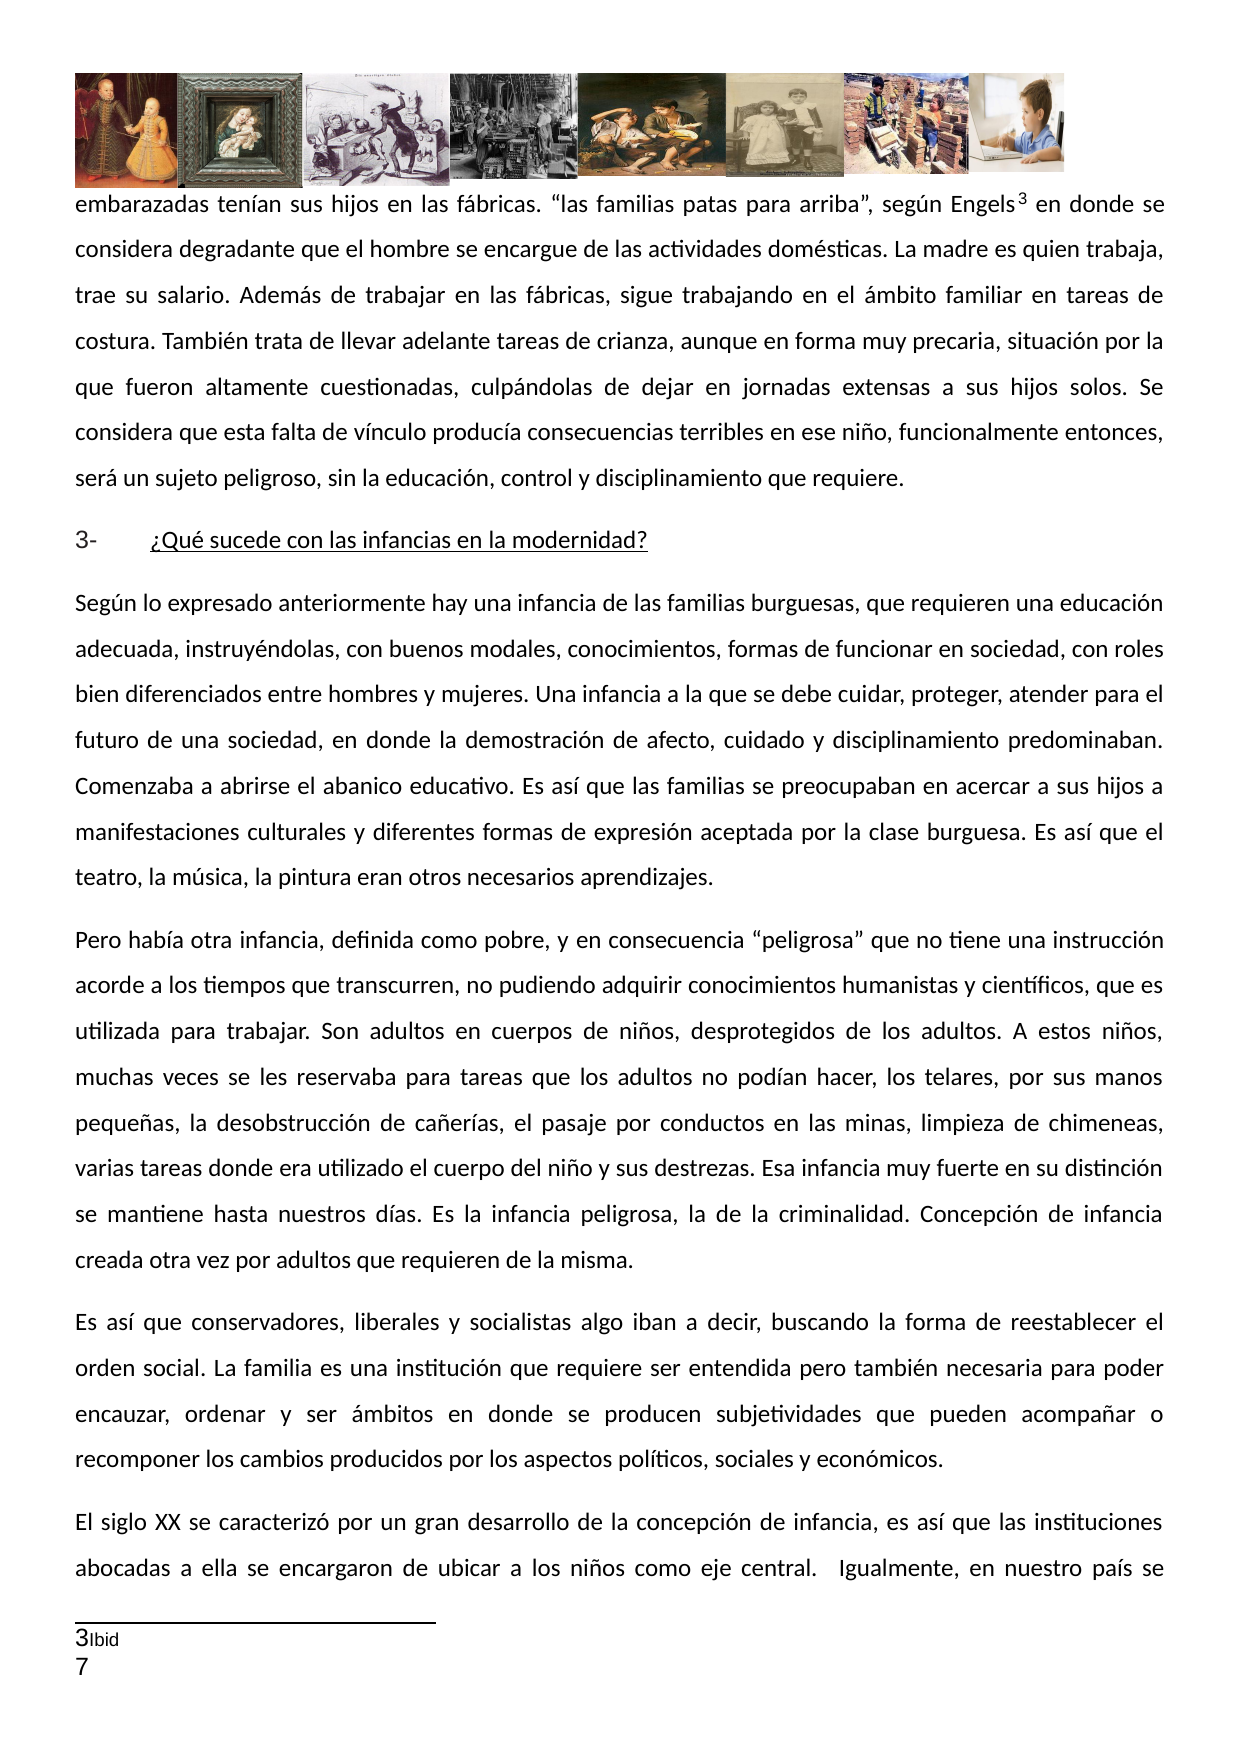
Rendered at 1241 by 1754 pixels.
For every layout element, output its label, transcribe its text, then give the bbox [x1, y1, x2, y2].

text Ibid [75, 1623, 1165, 1651]
text Según lo expresado anteriormente hay una infancia de las familias burguesas, que requieren una educación adecuada, instruyéndolas, con buenos modales, conocimientos, formas de funcionar en sociedad, con roles bien diferenciados entre hombres y mujeres. Una infancia a la que se debe cuidar, proteger, atender para el futuro de una sociedad, en donde la demostración de afecto, cuidado y disciplinamiento predominaban. Comenzaba a abrirse el abanico educativo. Es así que las familias se preocupaban en acercar a sus hijos a manifestaciones culturales y diferentes formas de expresión aceptada por la clase burguesa. Es así que el teatro, la música, la pintura eran otros necesarios aprendizajes. [75, 587, 1165, 892]
text Es así que conservadores, liberales y socialistas algo iban a decir, buscando la forma de reestablecer el orden social. La familia es una institución que requiere ser entendida pero también necesaria para poder encauzar, ordenar y ser ámbitos en donde se producen subjetividades que pueden acompañar o recomponer los cambios producidos por los aspectos políticos, sociales y económicos. [75, 1306, 1165, 1474]
text embarazadas tenían sus hijos en las fábricas. “las familias patas para arriba”, según Engels en donde se considera degradante que el hombre se encargue de las actividades domésticas. La madre es quien trabaja, trae su salario. Además de trabajar en las fábricas, sigue trabajando en el ámbito familiar en tareas de costura. También trata de llevar adelante tareas de crianza, aunque en forma muy precaria, situación por la que fueron altamente cuestionadas, culpándolas de dejar en jornadas extensas a sus hijos solos. Se considera que esta falta de vínculo producía consecuencias terribles en ese niño, funcionalmente entonces, será un sujeto peligroso, sin la educación, control y disciplinamiento que requiere. [75, 188, 1165, 493]
list ¿Qué sucede con las infancias en la modernidad? [75, 525, 1165, 555]
text Pero había otra infancia, definida como pobre, y en consecuencia “peligrosa” que no tiene una instrucción acorde a los tiempos que transcurren, no pudiendo adquirir conocimientos humanistas y científicos, que es utilizada para trabajar. Son adultos en cuerpos de niños, desprotegidos de los adultos. A estos niños, muchas veces se les reservaba para tareas que los adultos no podían hacer, los telares, por sus manos pequeñas, la desobstrucción de cañerías, el pasaje por conductos en las minas, limpieza de chimeneas, varias tareas donde era utilizado el cuerpo del niño y sus destrezas. Esa infancia muy fuerte en su distinción se mantiene hasta nuestros días. Es la infancia peligrosa, la de la criminalidad. Concepción de infancia creada otra vez por adultos que requieren de la misma. [75, 924, 1165, 1274]
text El siglo XX se caracterizó por un gran desarrollo de la concepción de infancia, es así que las instituciones abocadas a ella se encargaron de ubicar a los niños como eje central. Igualmente, en nuestro país se [75, 1506, 1165, 1582]
